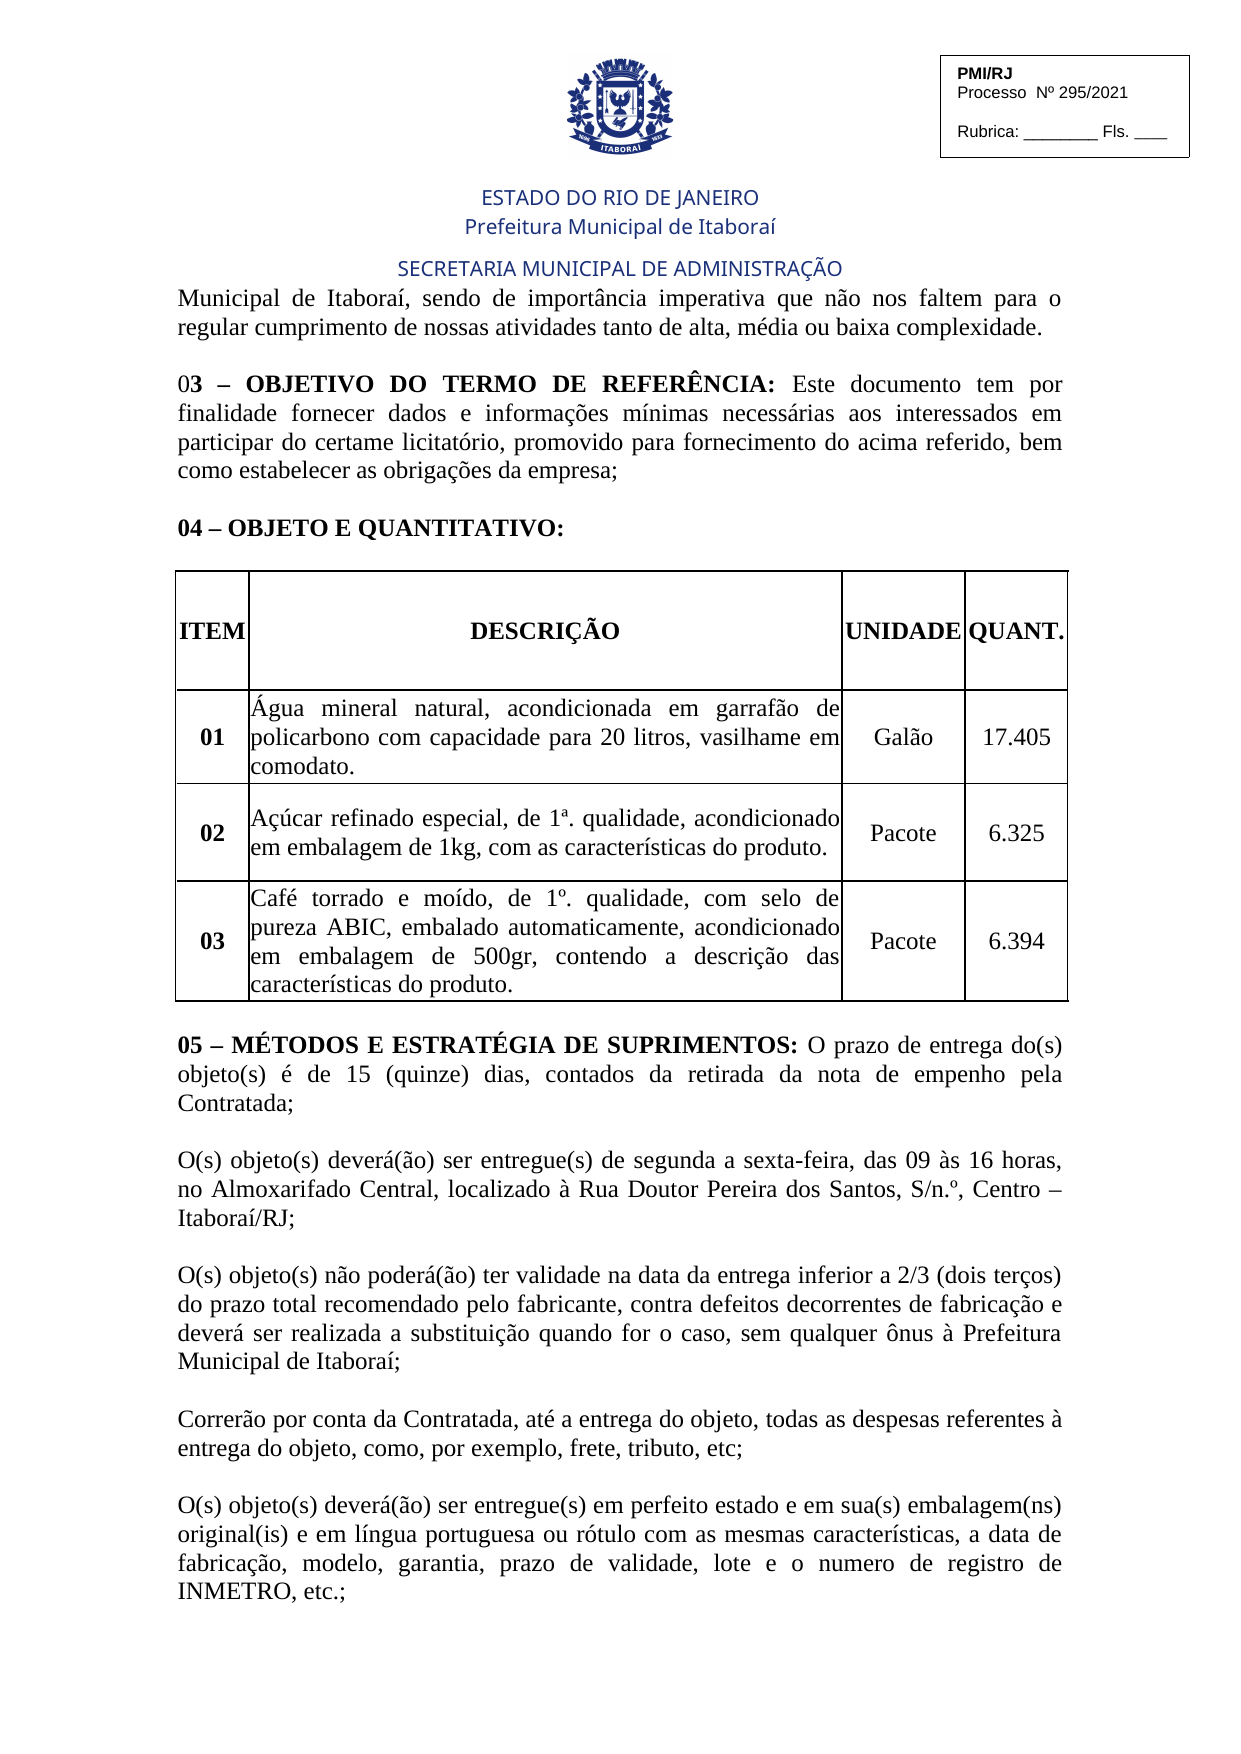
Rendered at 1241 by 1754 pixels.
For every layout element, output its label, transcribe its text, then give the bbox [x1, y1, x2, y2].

table_cell Pacote [843, 882, 964, 1000]
table_cell Pacote [843, 784, 964, 880]
text Municipal de Itaboraí, sendo de importância imperativa que não nos faltem para o regular cumprimento de nossas atividades tanto de alta, média ou baixa complexidade. [177, 283, 1063, 340]
table_cell 17.405 [966, 691, 1067, 782]
text O(s) objeto(s) deverá(ão) ser entregue(s) de segunda a sexta-feira, das 09 às 16 horas, no Almoxarifado Central, localizado à Rua Doutor Pereira dos Santos, S/n.º, Centro – Itaboraí/RJ; [177, 1145, 1063, 1231]
text O(s) objeto(s) não poderá(ão) ter validade na data da entrega inferior a 2/3 (dois terços) do prazo total recomendado pelo fabricante, contra defeitos decorrentes de fabricação e deverá ser realizada a substituição quando for o caso, sem qualquer ônus à Prefeitura Municipal de Itaboraí; [177, 1260, 1063, 1375]
table_cell Água mineral natural, acondicionada em garrafão de policarbono com capacidade para 20 litros, vasilhame em comodato. [250, 691, 841, 782]
table_cell 6.394 [966, 882, 1067, 1000]
table_cell Café torrado e moído, de 1º. qualidade, com selo de pureza ABIC, embalado automaticamente, acondicionado em embalagem de 500gr, contendo a descrição das características do produto. [250, 882, 841, 1000]
text O(s) objeto(s) deverá(ão) ser entregue(s) em perfeito estado e em sua(s) embalagem(ns) original(is) e em língua portuguesa ou rótulo com as mesmas características, a data de fabricação, modelo, garantia, prazo de validade, lote e o numero de registro de INMETRO, etc.; [177, 1490, 1063, 1605]
text Correrão por conta da Contratada, até a entrega do objeto, todas as despesas referentes à entrega do objeto, como, por exemplo, frete, tributo, etc; [177, 1404, 1063, 1461]
text 05 – MÉTODOS E ESTRATÉGIA DE SUPRIMENTOS: O prazo de entrega do(s) objeto(s) é de 15 (quinze) dias, contados da retirada da nota de empenho pela Contratada; [177, 1030, 1063, 1116]
table_cell Açúcar refinado especial, de 1ª. qualidade, acondicionado em embalagem de 1kg, com as características do produto. [250, 784, 841, 880]
table_cell 03 [176, 881, 248, 1000]
picture [567, 53, 674, 160]
table_cell 6.325 [966, 784, 1067, 880]
table_header ITEM [176, 572, 248, 689]
table_cell Galão [843, 691, 964, 782]
table_header QUANT. [966, 572, 1067, 689]
table_header UNIDADE [843, 572, 964, 689]
text 03 – OBJETIVO DO TERMO DE REFERÊNCIA: Este documento tem por finalidade fornecer dados e informações mínimas necessárias aos interessados em participar do certame licitatório, promovido para fornecimento do acima referido, bem como estabelecer as obrigações da empresa; [177, 369, 1063, 484]
table_cell 01 [176, 690, 248, 782]
text 04 – OBJETO E QUANTITATIVO: [177, 513, 1063, 542]
table_header DESCRIÇÃO [250, 572, 841, 689]
table_cell 02 [176, 784, 248, 880]
